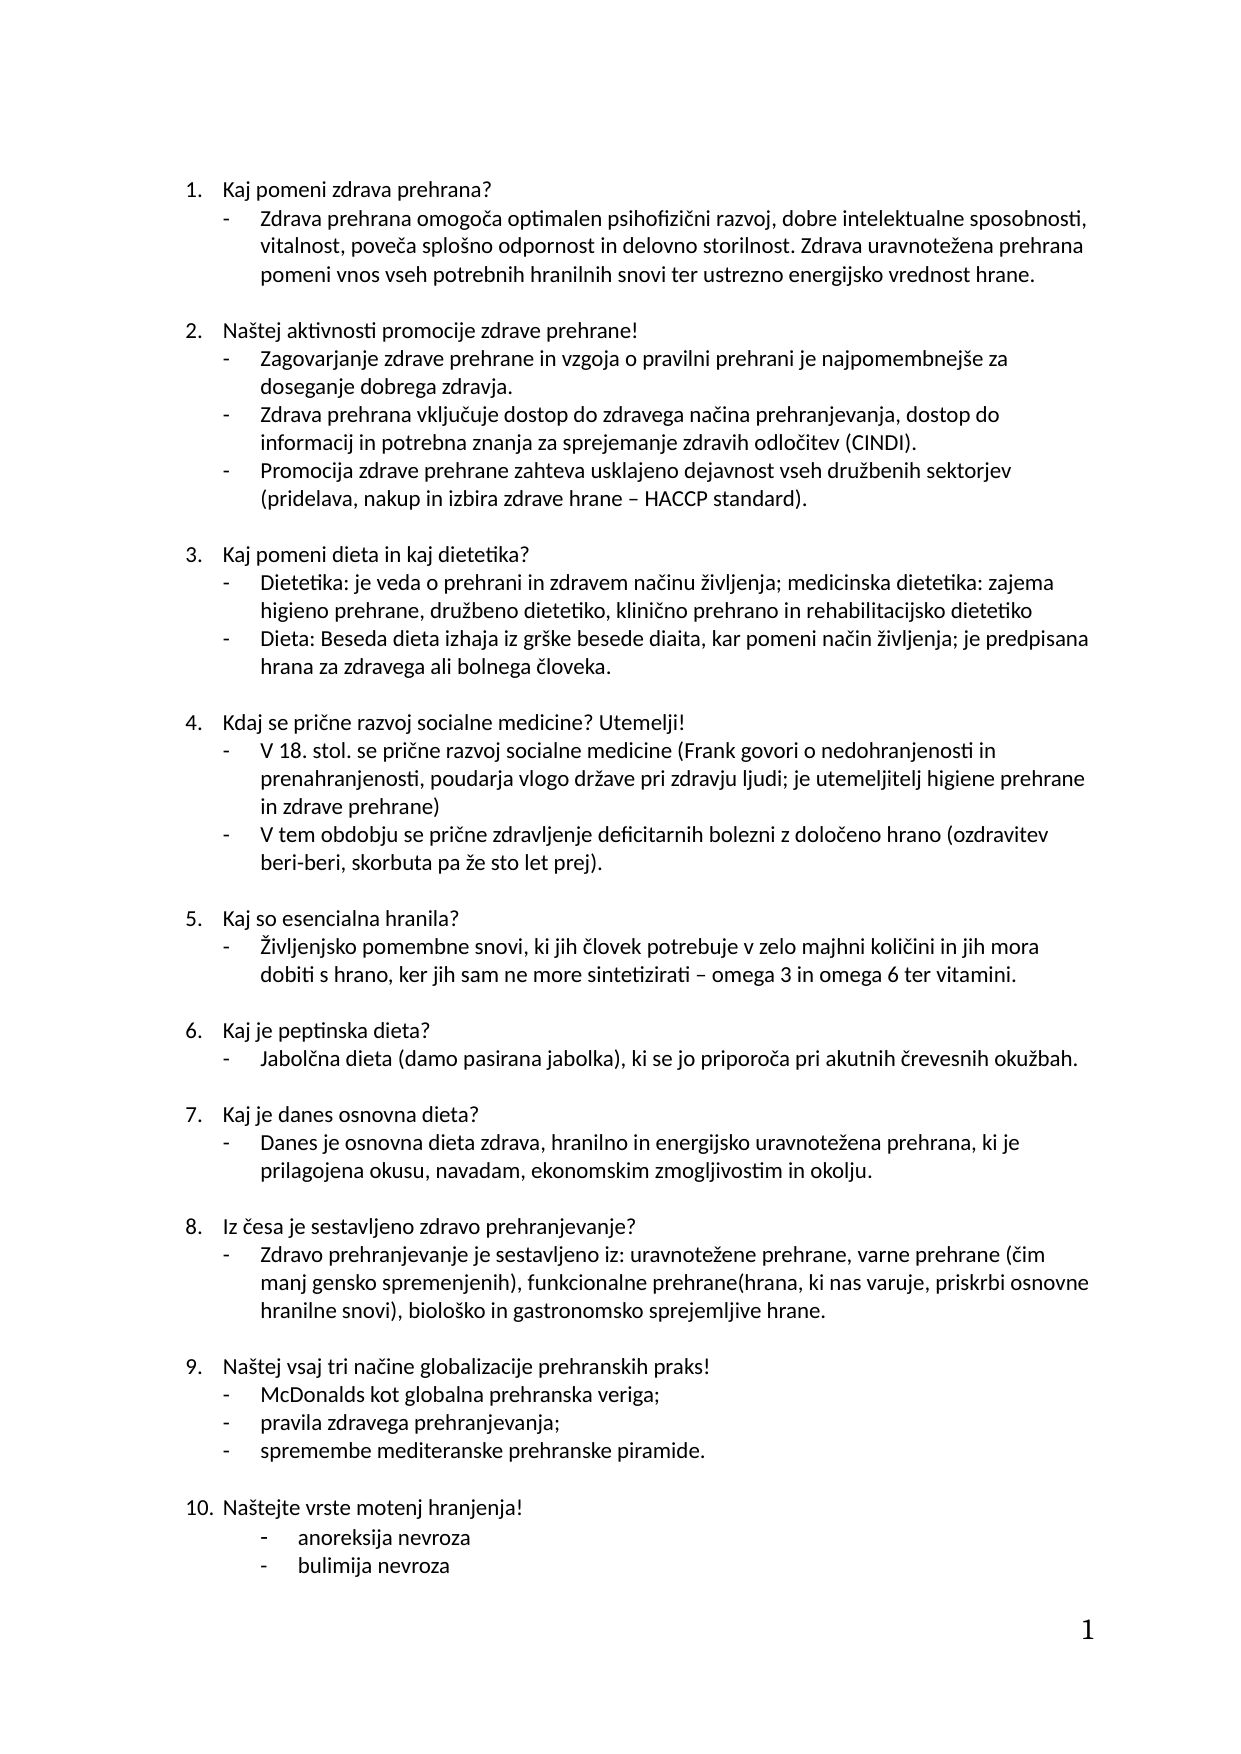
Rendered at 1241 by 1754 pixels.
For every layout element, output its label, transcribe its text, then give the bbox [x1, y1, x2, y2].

list Iz česa je sestavljeno zdravo prehranjevanje? [185, 1212, 1093, 1240]
list Danes je osnovna dieta zdrava, hranilno in energijsko uravnotežena prehrana, ki je prilagojena okusu, navadam, ekonomskim zmogljivostim in okolju. [223, 1128, 1093, 1184]
list Življenjsko pomembne snovi, ki jih človek potrebuje v zelo majhni količini in jih mora dobiti s hrano, ker jih sam ne more sintetizirati – omega 3 in omega 6 ter vitamini. [223, 932, 1093, 988]
list pravila zdravega prehranjevanja; [223, 1408, 1093, 1437]
list Dieta: Beseda dieta izhaja iz grške besede diaita, kar pomeni način življenja; je predpisana hrana za zdravega ali bolnega človeka. [223, 624, 1093, 680]
list bulimija nevroza [260, 1551, 1093, 1579]
list Zdravo prehranjevanje je sestavljeno iz: uravnotežene prehrane, varne prehrane (čim manj gensko spremenjenih), funkcionalne prehrane(hrana, ki nas varuje, priskrbi osnovne hranilne snovi), biološko in gastronomsko sprejemljive hrane. [223, 1240, 1093, 1324]
list Zdrava prehrana omogoča optimalen psihofizični razvoj, dobre intelektualne sposobnosti, vitalnost, poveča splošno odpornost in delovno storilnost. Zdrava uravnotežena prehrana pomeni vnos vseh potrebnih hranilnih snovi ter ustrezno energijsko vrednost hrane. [223, 204, 1093, 288]
list Dietetika: je veda o prehrani in zdravem načinu življenja; medicinska dietetika: zajema higieno prehrane, družbeno dietetiko, klinično prehrano in rehabilitacijsko dietetiko [223, 568, 1093, 624]
list V 18. stol. se prične razvoj socialne medicine (Frank govori o nedohranjenosti in prenahranjenosti, poudarja vlogo države pri zdravju ljudi; je utemeljitelj higiene prehrane in zdrave prehrane) [223, 736, 1093, 820]
list Kaj je danes osnovna dieta? [185, 1100, 1093, 1128]
list Naštej aktivnosti promocije zdrave prehrane! [185, 316, 1093, 344]
list V tem obdobju se prične zdravljenje deficitarnih bolezni z določeno hrano (ozdravitev beri-beri, skorbuta pa že sto let prej). [223, 820, 1093, 876]
list Zagovarjanje zdrave prehrane in vzgoja o pravilni prehrani je najpomembnejše za doseganje dobrega zdravja. [223, 344, 1093, 400]
list Kaj je peptinska dieta? [185, 1016, 1093, 1044]
list McDonalds kot globalna prehranska veriga; [223, 1381, 1093, 1408]
list spremembe mediteranske prehranske piramide. [223, 1437, 1093, 1464]
list anoreksija nevroza [260, 1521, 1093, 1551]
list Kdaj se prične razvoj socialne medicine? Utemelji! [185, 708, 1093, 736]
list Jabolčna dieta (damo pasirana jabolka), ki se jo priporoča pri akutnih črevesnih okužbah. [223, 1044, 1093, 1072]
list Zdrava prehrana vključuje dostop do zdravega načina prehranjevanja, dostop do informacij in potrebna znanja za sprejemanje zdravih odločitev (CINDI). [223, 400, 1093, 456]
list Promocija zdrave prehrane zahteva usklajeno dejavnost vseh družbenih sektorjev (pridelava, nakup in izbira zdrave hrane – HACCP standard). [223, 456, 1093, 512]
list Kaj pomeni zdrava prehrana? [185, 176, 1093, 204]
list Kaj so esencialna hranila? [185, 904, 1093, 932]
list Kaj pomeni dieta in kaj dietetika? [185, 540, 1093, 568]
list Naštejte vrste motenj hranjenja! [185, 1493, 1093, 1521]
list Naštej vsaj tri načine globalizacije prehranskih praks! [185, 1352, 1093, 1381]
